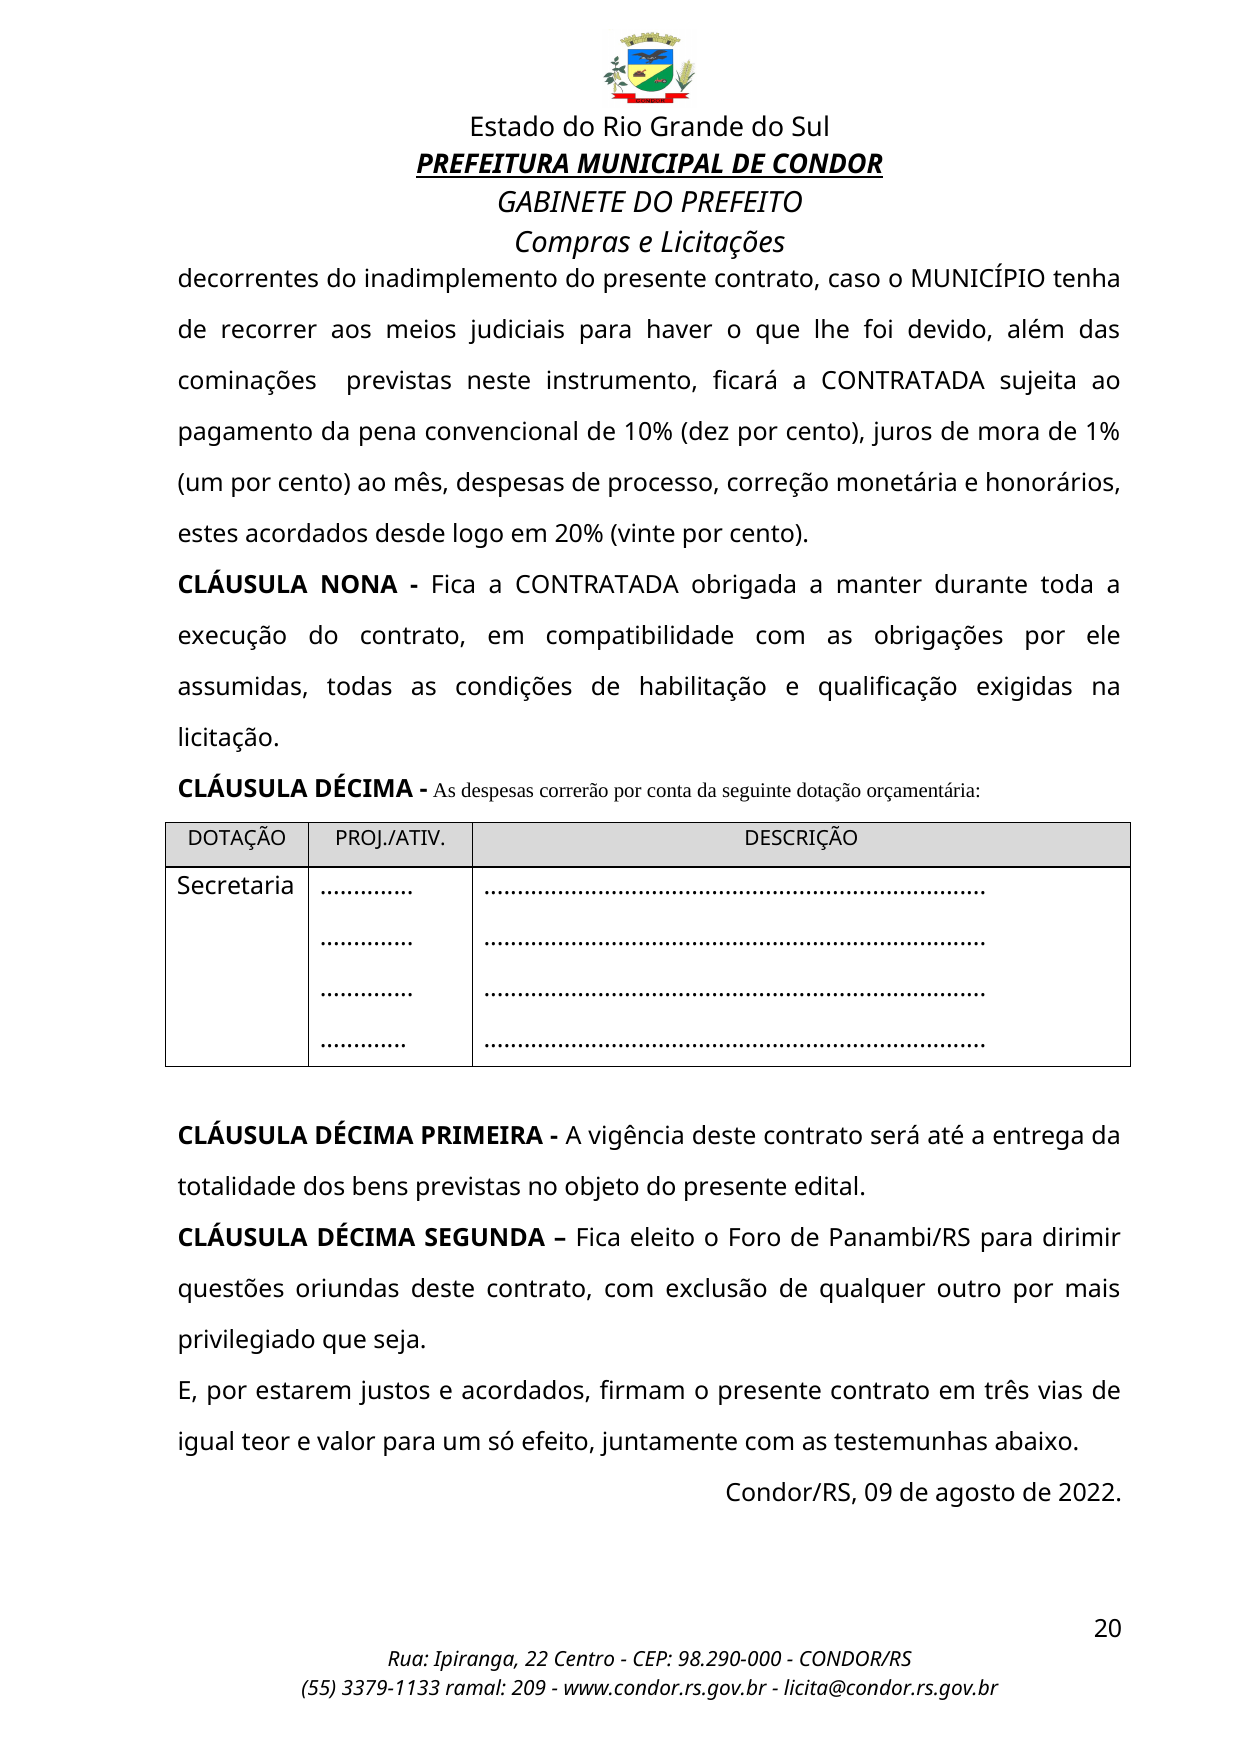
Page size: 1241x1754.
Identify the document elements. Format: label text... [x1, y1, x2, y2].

text Condor/RS, 09 de agosto de 2022. [472, 1475, 1122, 1509]
text CLÁUSULA DÉCIMA SEGUNDA – Fica eleito o Foro de Panambi/RS para dirimir questões oriundas deste contrato, com exclusão de qualquer outro por mais privilegiado que seja. [177, 1220, 1122, 1356]
text E, por estarem justos e acordados, firmam o presente contrato em três vias de igual teor e valor para um só efeito, juntamente com as testemunhas abaixo. [177, 1373, 1122, 1458]
table_cell ........................................................................... ........................................................................... ........................................................................... ........................................................................... [473, 868, 1130, 1066]
text CLÁUSULA DÉCIMA PRIMEIRA - A vigência deste contrato será até a entrega da totalidade dos bens previstas no objeto do presente edital. [177, 1118, 1122, 1203]
text decorrentes do inadimplemento do presente contrato, caso o MUNICÍPIO tenha de recorrer aos meios judiciais para haver o que lhe foi devido, além das cominações previstas neste instrumento, ficará a CONTRATADA sujeita ao pagamento da pena convencional de 10% (dez por cento), juros de mora de 1% (um por cento) ao mês, despesas de processo, correção monetária e honorários, estes acordados desde logo em 20% (vinte por cento). [177, 261, 1122, 550]
table_cell .............. .............. .............. ............. [309, 868, 472, 1066]
text CLÁUSULA DÉCIMA - As despesas correrão por conta da seguinte dotação orçamentária: [177, 771, 1122, 805]
table_cell Secretaria [166, 868, 308, 1066]
text CLÁUSULA NONA - Fica a CONTRATADA obrigada a manter durante toda a execução do contrato, em compatibilidade com as obrigações por ele assumidas, todas as condições de habilitação e qualificação exigidas na licitação. [177, 567, 1122, 754]
table_header PROJ./ATIV. [309, 823, 472, 866]
table_header DESCRIÇÃO [473, 823, 1130, 866]
picture [602, 29, 698, 108]
table_header DOTAÇÃO [166, 823, 308, 866]
